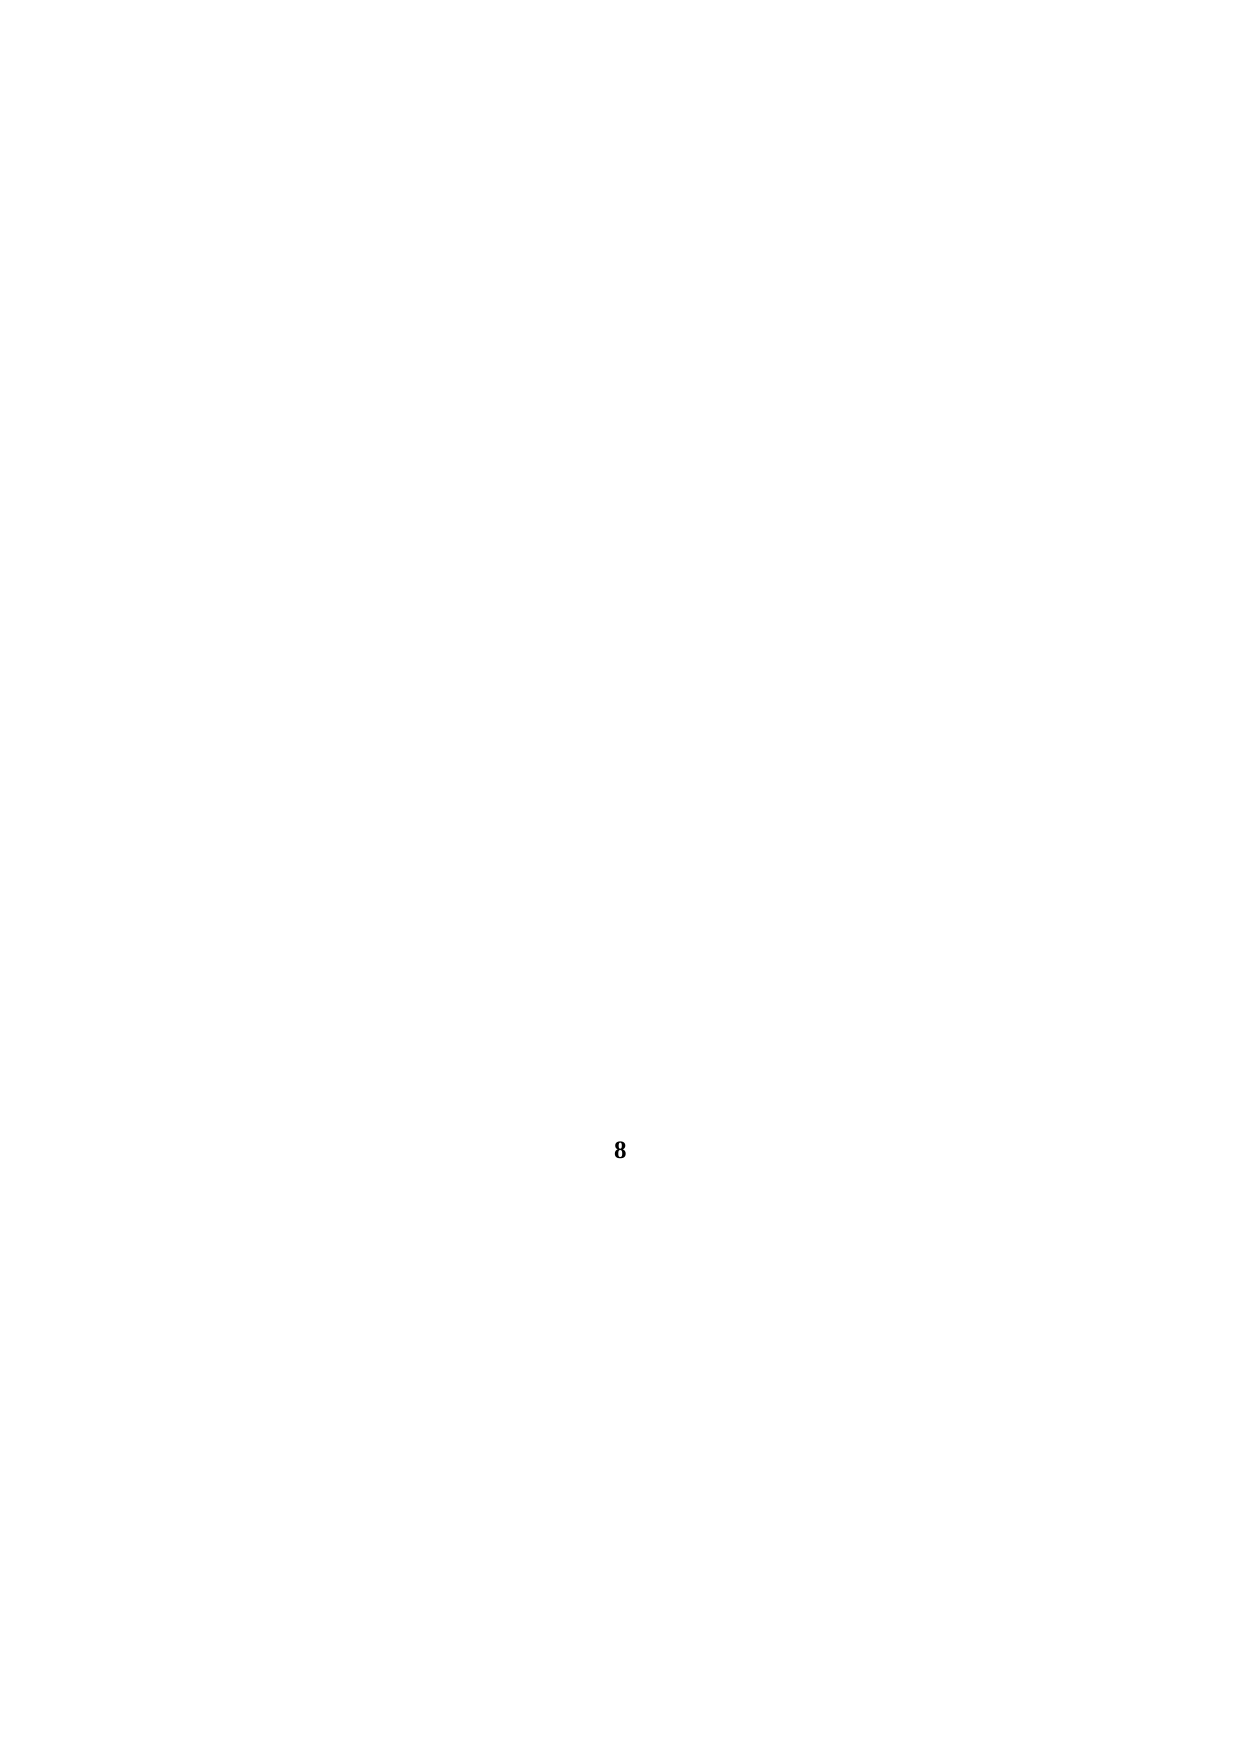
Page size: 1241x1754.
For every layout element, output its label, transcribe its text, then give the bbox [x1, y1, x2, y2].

text 8 [148, 1135, 1093, 1164]
